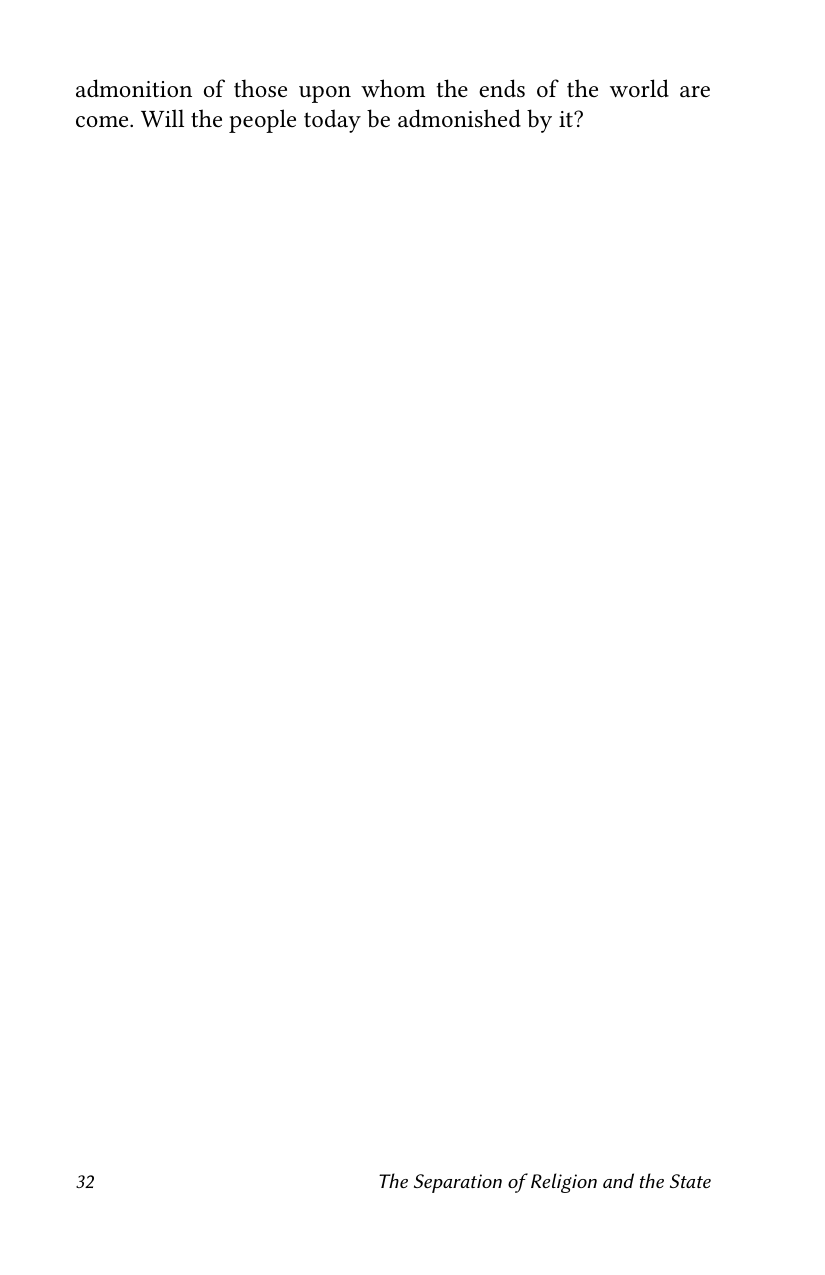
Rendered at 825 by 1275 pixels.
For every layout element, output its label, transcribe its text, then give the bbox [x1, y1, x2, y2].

text admonition of those upon whom the ends of the world are come. Will the people today be admonished by it? [75, 75, 712, 133]
